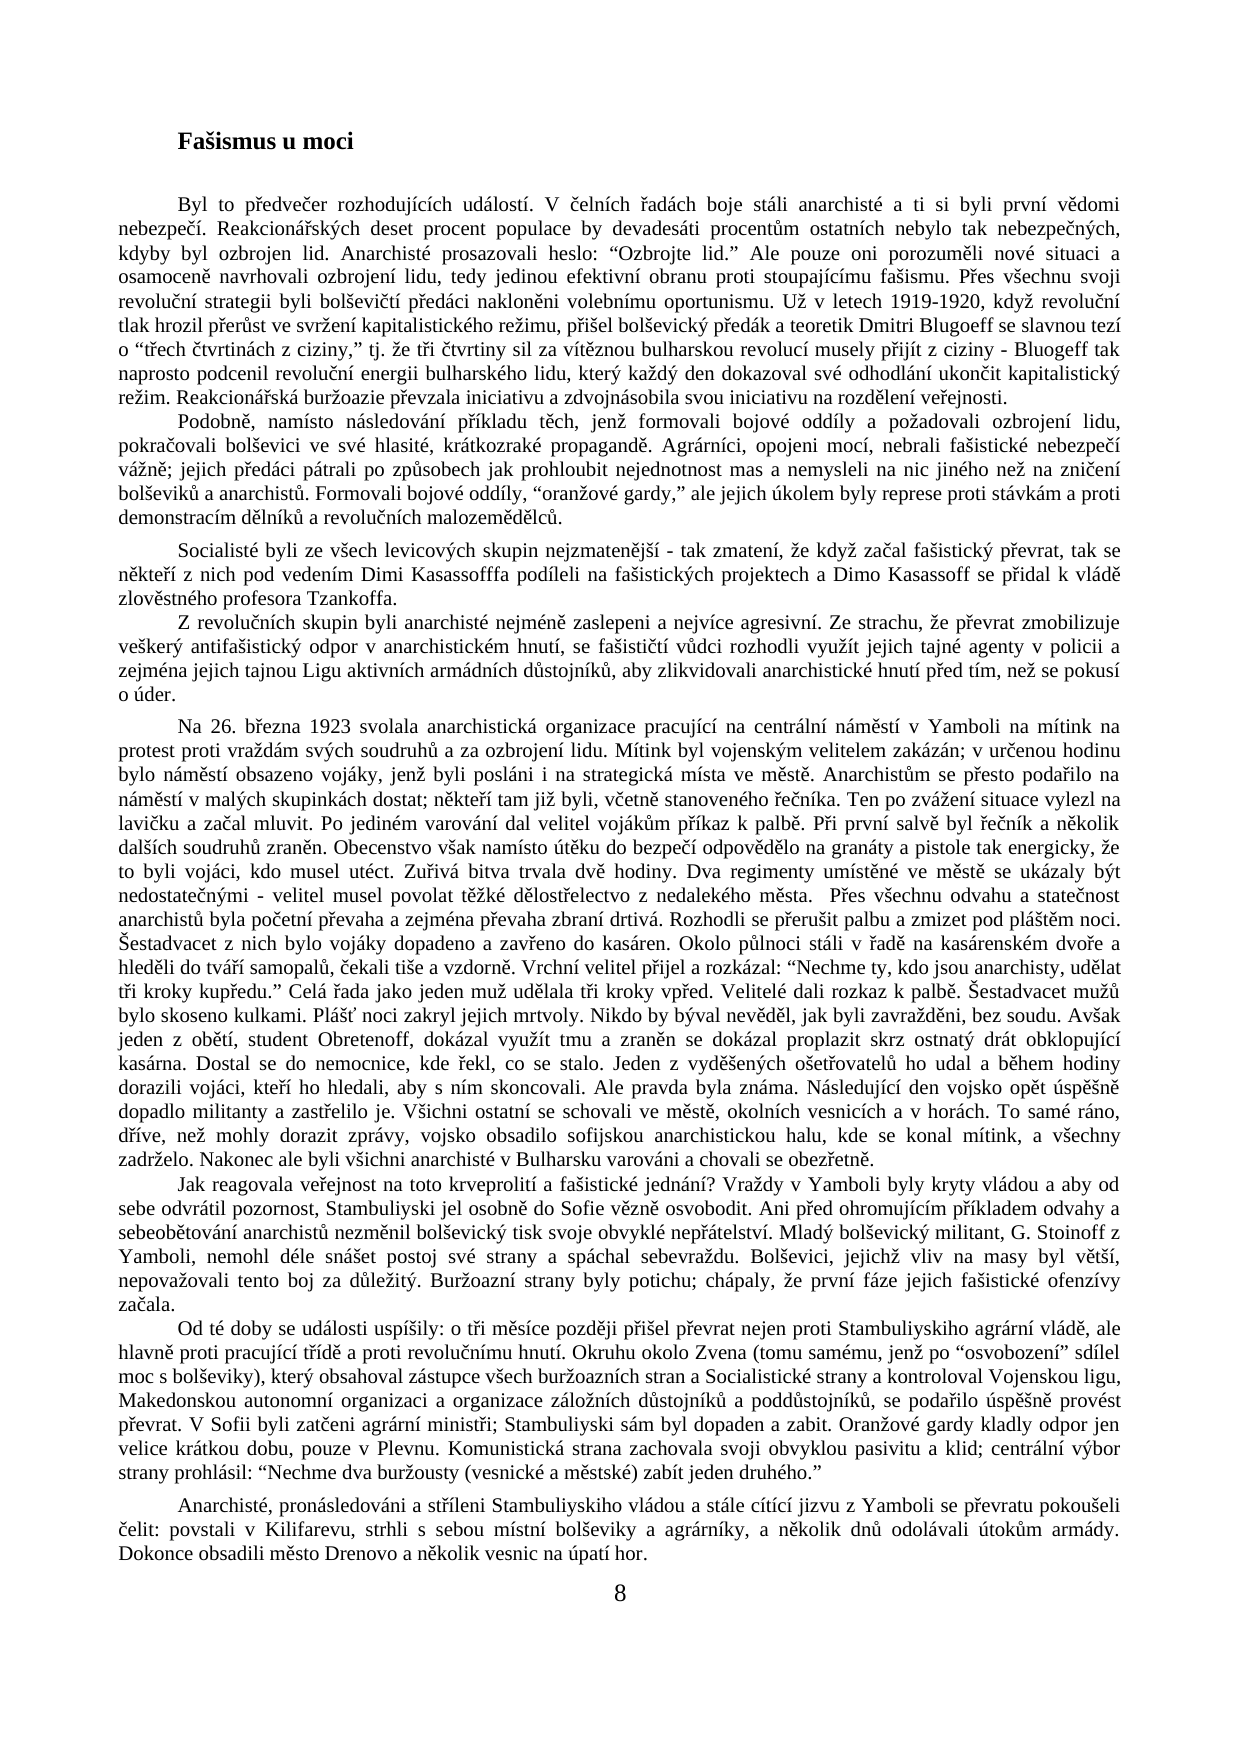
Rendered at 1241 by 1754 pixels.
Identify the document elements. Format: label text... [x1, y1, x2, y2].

text Podobně, namísto následování příkladu těch, jenž formovali bojové oddíly a požadovali ozbrojení lidu, pokračovali bolševici ve své hlasité, krátkozraké propagandě. Agrárníci, opojeni mocí, nebrali fašistické nebezpečí vážně; jejich předáci pátrali po způsobech jak prohloubit nejednotnost mas a nemysleli na nic jiného než na zničení bolševiků a anarchistů. Formovali bojové oddíly, “oranžové gardy,” ale jejich úkolem byly represe proti stávkám a proti demonstracím dělníků a revolučních malozemědělců. [118, 409, 1122, 529]
text Na 26. března 1923 svolala anarchistická organizace pracující na centrální náměstí v Yamboli na mítink na protest proti vraždám svých soudruhů a za ozbrojení lidu. Mítink byl vojenským velitelem zakázán; v určenou hodinu bylo náměstí obsazeno vojáky, jenž byli posláni i na strategická místa ve městě. Anarchistům se přesto podařilo na náměstí v malých skupinkách dostat; někteří tam již byli, včetně stanoveného řečníka. Ten po zvážení situace vylezl na lavičku a začal mluvit. Po jediném varování dal velitel vojákům příkaz k palbě. Při první salvě byl řečník a několik dalších soudruhů zraněn. Obecenstvo však namísto útěku do bezpečí odpovědělo na granáty a pistole tak energicky, že to byli vojáci, kdo musel utéct. Zuřivá bitva trvala dvě hodiny. Dva regimenty umístěné ve městě se ukázaly být nedostatečnými - velitel musel povolat těžké dělostřelectvo z nedalekého města. Přes všechnu odvahu a statečnost anarchistů byla početní převaha a zejména převaha zbraní drtivá. Rozhodli se přerušit palbu a zmizet pod pláštěm noci. Šestadvacet z nich bylo vojáky dopadeno a zavřeno do kasáren. Okolo půlnoci stáli v řadě na kasárenském dvoře a hleděli do tváří samopalů, čekali tiše a vzdorně. Vrchní velitel přijel a rozkázal: “Nechme ty, kdo jsou anarchisty, udělat tři kroky kupředu.” Celá řada jako jeden muž udělala tři kroky vpřed. Velitelé dali rozkaz k palbě. Šestadvacet mužů bylo skoseno kulkami. Plášť noci zakryl jejich mrtvoly. Nikdo by býval nevěděl, jak byli zavražděni, bez soudu. Avšak jeden z obětí, student Obretenoff, dokázal využít tmu a zraněn se dokázal proplazit skrz ostnatý drát obklopující kasárna. Dostal se do nemocnice, kde řekl, co se stalo. Jeden z vyděšených ošetřovatelů ho udal a během hodiny dorazili vojáci, kteří ho hledali, aby s ním skoncovali. Ale pravda byla známa. Následující den vojsko opět úspěšně dopadlo militanty a zastřelilo je. Všichni ostatní se schovali ve městě, okolních vesnicích a v horách. To samé ráno, dříve, než mohly dorazit zprávy, vojsko obsadilo sofijskou anarchistickou halu, kde se konal mítink, a všechny zadrželo. Nakonec ale byli všichni anarchisté v Bulharsku varováni a chovali se obezřetně. [118, 714, 1122, 1171]
text Jak reagovala veřejnost na toto krveprolití a fašistické jednání? Vraždy v Yamboli byly kryty vládou a aby od sebe odvrátil pozornost, Stambuliyski jel osobně do Sofie vězně osvobodit. Ani před ohromujícím příkladem odvahy a sebeobětování anarchistů nezměnil bolševický tisk svoje obvyklé nepřátelství. Mladý bolševický militant, G. Stoinoff z Yamboli, nemohl déle snášet postoj své strany a spáchal sebevraždu. Bolševici, jejichž vliv na masy byl větší, nepovažovali tento boj za důležitý. Buržoazní strany byly potichu; chápaly, že první fáze jejich fašistické ofenzívy začala. [118, 1171, 1122, 1316]
text Fašismus u moci [118, 126, 1122, 155]
text Anarchisté, pronásledováni a stříleni Stambuliyskiho vládou a stále cítící jizvu z Yamboli se převratu pokoušeli čelit: povstali v Kilifarevu, strhli s sebou místní bolševiky a agrárníky, a několik dnů odolávali útokům armády. Dokonce obsadili město Drenovo a několik vesnic na úpatí hor. [118, 1493, 1122, 1565]
text Byl to předvečer rozhodujících událostí. V čelních řadách boje stáli anarchisté a ti si byli první vědomi nebezpečí. Reakcionářských deset procent populace by devadesáti procentům ostatních nebylo tak nebezpečných, kdyby byl ozbrojen lid. Anarchisté prosazovali heslo: “Ozbrojte lid.” Ale pouze oni porozuměli nové situaci a osamoceně navrhovali ozbrojení lidu, tedy jedinou efektivní obranu proti stoupajícímu fašismu. Přes všechnu svoji revoluční strategii byli bolševičtí předáci nakloněni volebnímu oportunismu. Už v letech 1919-1920, když revoluční tlak hrozil přerůst ve svržení kapitalistického režimu, přišel bolševický předák a teoretik Dmitri Blugoeff se slavnou tezí o “třech čtvrtinách z ciziny,” tj. že tři čtvrtiny sil za vítěznou bulharskou revolucí musely přijít z ciziny - Bluogeff tak naprosto podcenil revoluční energii bulharského lidu, který každý den dokazoval své odhodlání ukončit kapitalistický režim. Reakcionářská buržoazie převzala iniciativu a zdvojnásobila svou iniciativu na rozdělení veřejnosti. [118, 192, 1122, 409]
text Z revolučních skupin byli anarchisté nejméně zaslepeni a nejvíce agresivní. Ze strachu, že převrat zmobilizuje veškerý antifašistický odpor v anarchistickém hnutí, se fašističtí vůdci rozhodli využít jejich tajné agenty v policii a zejména jejich tajnou Ligu aktivních armádních důstojníků, aby zlikvidovali anarchistické hnutí před tím, než se pokusí o úder. [118, 610, 1122, 706]
text Socialisté byli ze všech levicových skupin nejzmatenější - tak zmatení, že když začal fašistický převrat, tak se někteří z nich pod vedením Dimi Kasassofffa podíleli na fašistických projektech a Dimo Kasassoff se přidal k vládě zlověstného profesora Tzankoffa. [118, 537, 1122, 610]
text Od té doby se události uspíšily: o tři měsíce později přišel převrat nejen proti Stambuliyskiho agrární vládě, ale hlavně proti pracující třídě a proti revolučnímu hnutí. Okruhu okolo Zvena (tomu samému, jenž po “osvobození” sdílel moc s bolševiky), který obsahoval zástupce všech buržoazních stran a Socialistické strany a kontroloval Vojenskou ligu, Makedonskou autonomní organizaci a organizace záložních důstojníků a poddůstojníků, se podařilo úspěšně provést převrat. V Sofii byli zatčeni agrární ministři; Stambuliyski sám byl dopaden a zabit. Oranžové gardy kladly odpor jen velice krátkou dobu, pouze v Plevnu. Komunistická strana zachovala svoji obvyklou pasivitu a klid; centrální výbor strany prohlásil: “Nechme dva buržousty (vesnické a městské) zabít jeden druhého.” [118, 1316, 1122, 1484]
